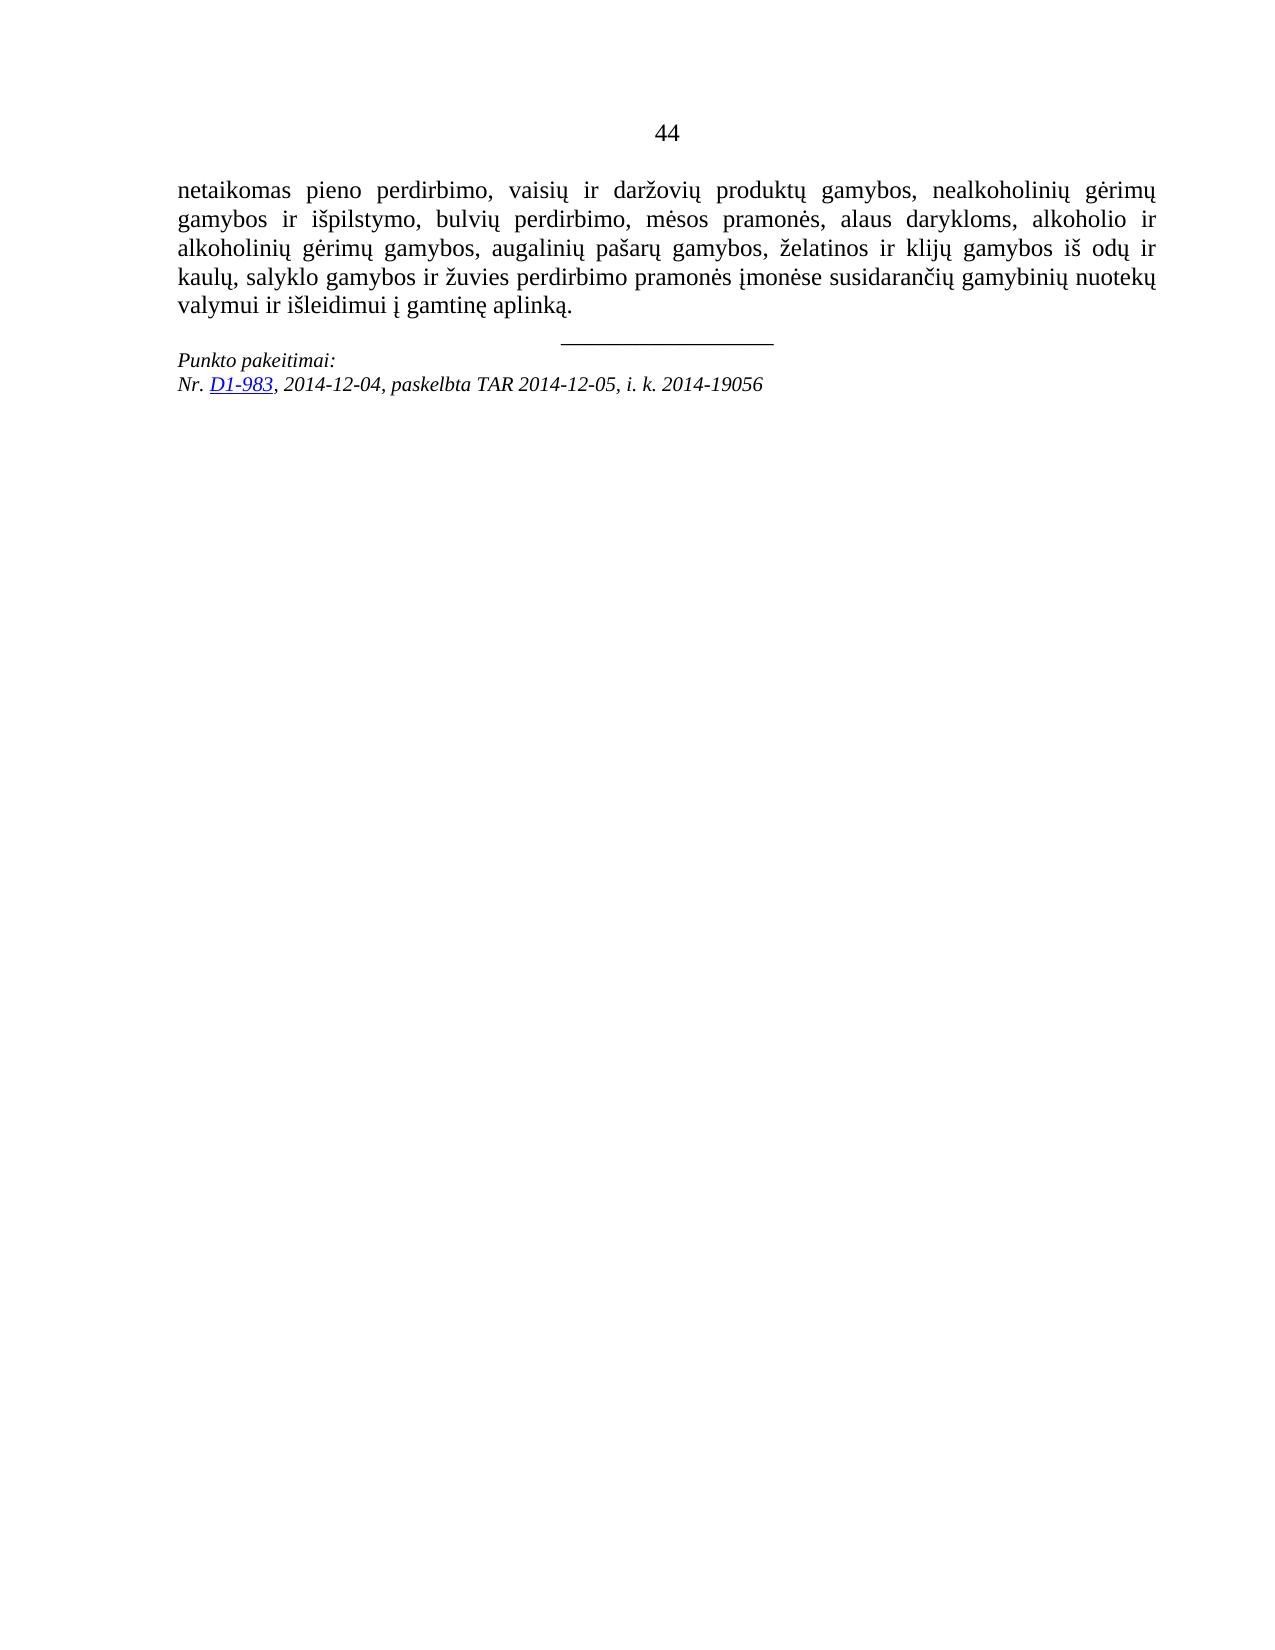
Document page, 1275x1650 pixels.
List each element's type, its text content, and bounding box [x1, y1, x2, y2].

text _________________ [177, 319, 1157, 348]
text Punkto pakeitimai: [177, 348, 1157, 372]
text Nr. D1-983, 2014-12-04, paskelbta TAR 2014-12-05, i. k. 2014-19056 [177, 372, 1157, 396]
text netaikomas pieno perdirbimo, vaisių ir daržovių produktų gamybos, nealkoholinių gėrimų gamybos ir išpilstymo, bulvių perdirbimo, mėsos pramonės, alaus darykloms, alkoholio ir alkoholinių gėrimų gamybos, augalinių pašarų gamybos, želatinos ir klijų gamybos iš odų ir kaulų, salyklo gamybos ir žuvies perdirbimo pramonės įmonėse susidarančių gamybinių nuotekų valymui ir išleidimui į gamtinę aplinką. [177, 176, 1157, 319]
